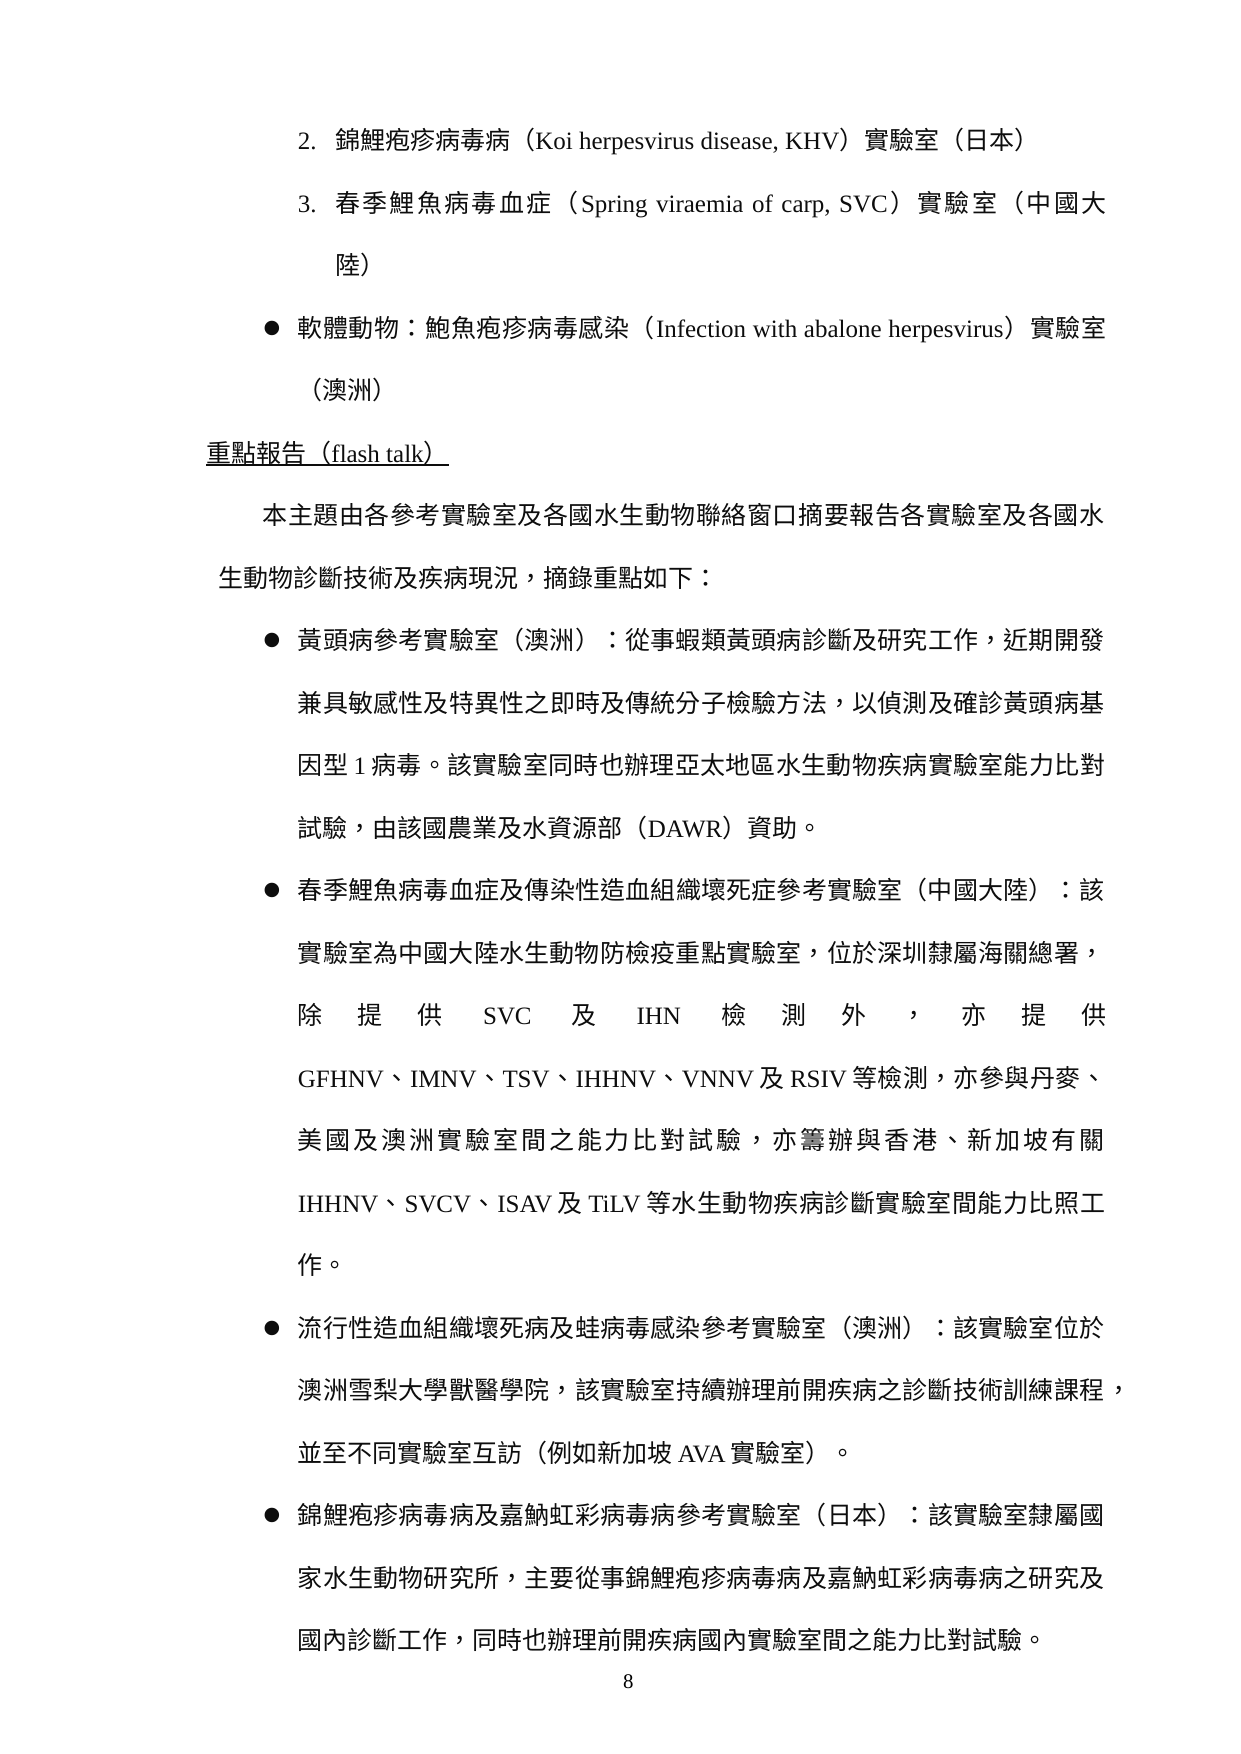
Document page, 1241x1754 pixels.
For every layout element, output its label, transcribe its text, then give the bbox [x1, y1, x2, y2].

text 重點報告（flash talk） [206, 410, 1106, 472]
list 軟體動物：鮑魚疱疹病毒感染（Infection with abalone herpesvirus）實驗室（澳洲） [262, 285, 1106, 410]
list 春季鯉魚病毒血症（Spring viraemia of carp, SVC）實驗室（中國大陸） [298, 160, 1106, 285]
list 流行性造血組織壞死病及蛙病毒感染參考實驗室（澳洲）：該實驗室位於澳洲雪梨大學獸醫學院，該實驗室持續辦理前開疾病之診斷技術訓練課程，並至不同實驗室互訪（例如新加坡AVA實驗室）。 [262, 1285, 1106, 1472]
list 錦鯉疱疹病毒病及嘉魶虹彩病毒病參考實驗室（日本）：該實驗室隸屬國家水生動物研究所，主要從事錦鯉疱疹病毒病及嘉魶虹彩病毒病之研究及國內診斷工作，同時也辦理前開疾病國內實驗室間之能力比對試驗。 [262, 1472, 1106, 1660]
list 春季鯉魚病毒血症及傳染性造血組織壞死症參考實驗室（中國大陸）：該實驗室為中國大陸水生動物防檢疫重點實驗室，位於深圳隸屬海關總署，除提供SVC及IHN檢測外，亦提供GFHNV、IMNV、TSV、IHHNV、VNNV及RSIV等檢測，亦參與丹麥、美國及澳洲實驗室間之能力比對試驗，亦籌辦與香港、新加坡有關IHHNV、SVCV、ISAV及TiLV等水生動物疾病診斷實驗室間能力比照工作。 [262, 847, 1106, 1285]
text 本主題由各參考實驗室及各國水生動物聯絡窗口摘要報告各實驗室及各國水生動物診斷技術及疾病現況，摘錄重點如下： [219, 472, 1106, 597]
list 錦鯉疱疹病毒病（Koi herpesvirus disease, KHV）實驗室（日本） [298, 97, 1106, 160]
list 黃頭病參考實驗室（澳洲）：從事蝦類黃頭病診斷及研究工作，近期開發兼具敏感性及特異性之即時及傳統分子檢驗方法，以偵測及確診黃頭病基因型1病毒。該實驗室同時也辦理亞太地區水生動物疾病實驗室能力比對試驗，由該國農業及水資源部（DAWR）資助。 [262, 597, 1106, 847]
